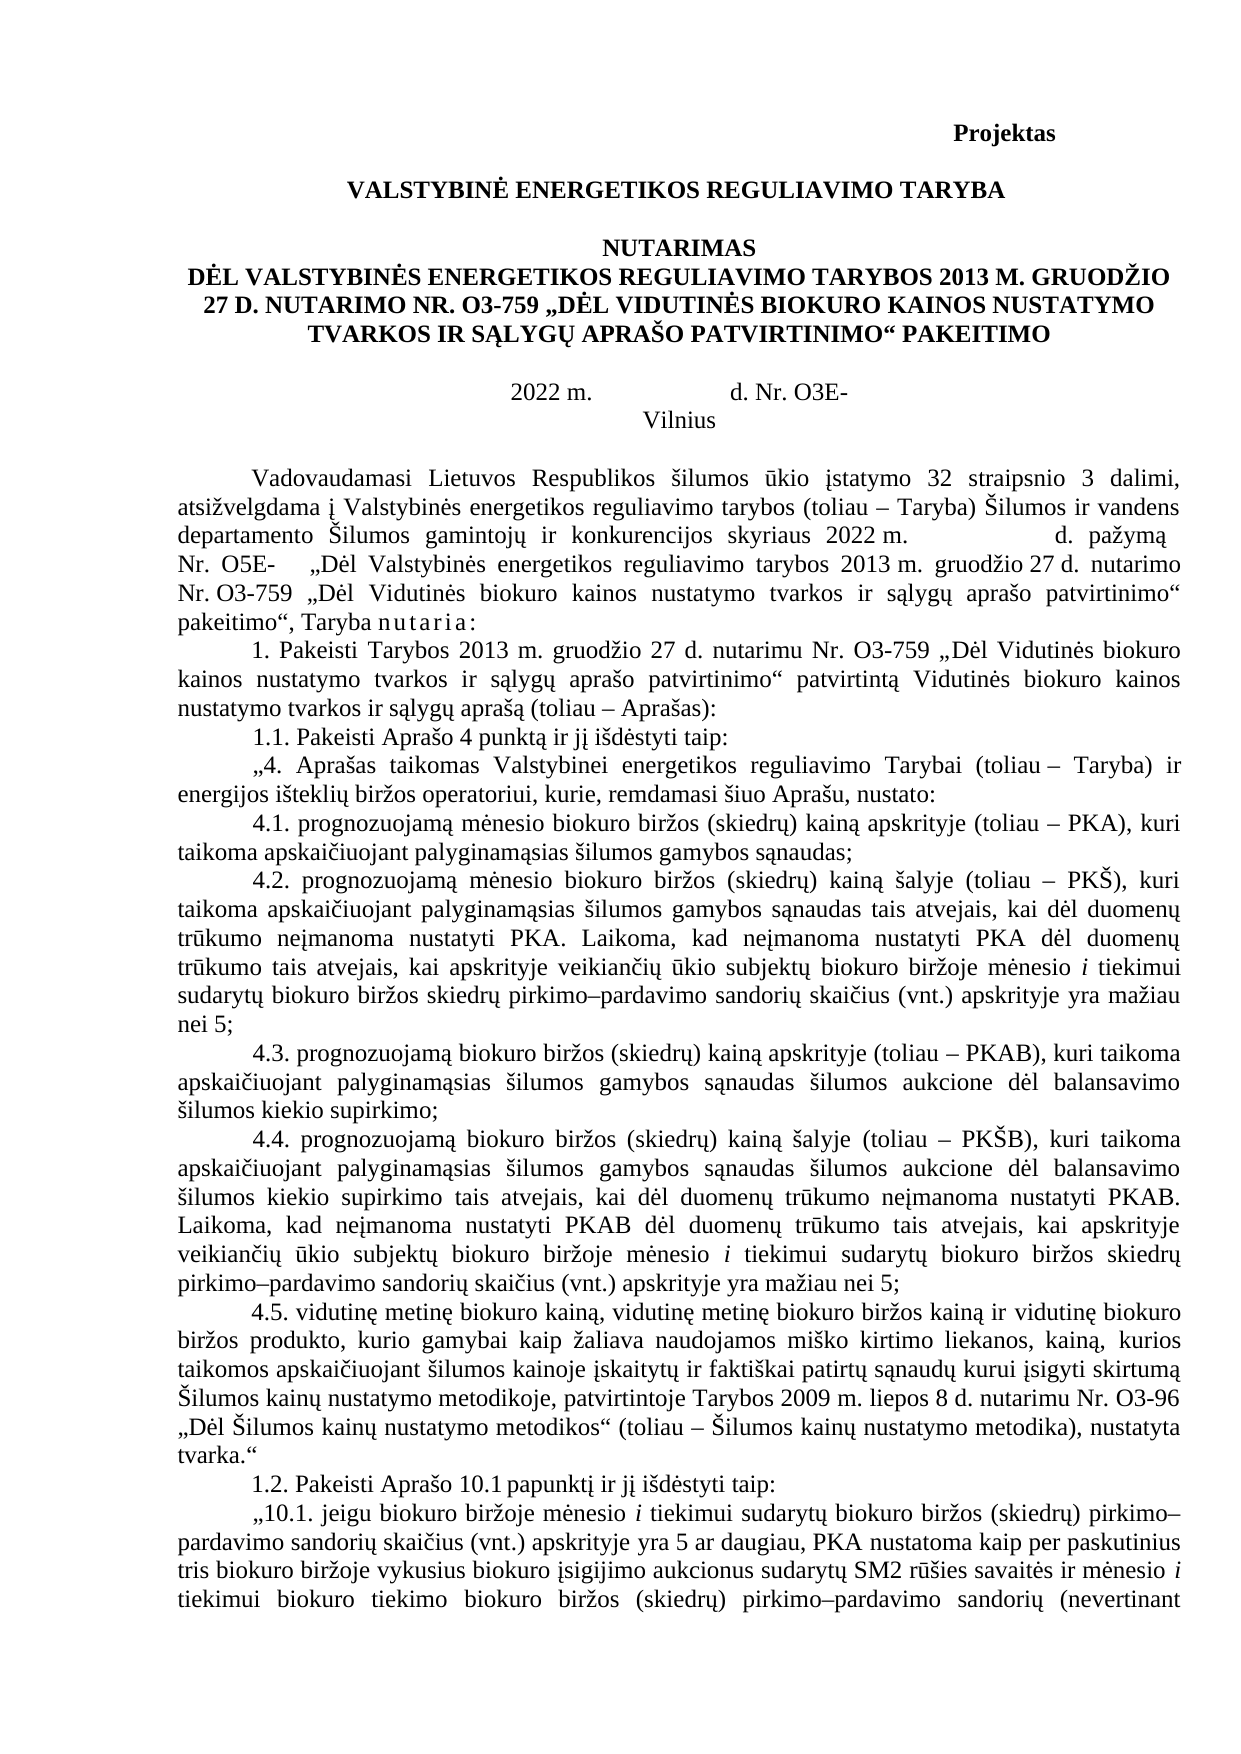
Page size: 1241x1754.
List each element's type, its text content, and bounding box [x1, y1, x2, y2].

text NUTARIMAS [177, 233, 1181, 262]
text Vilnius [177, 406, 1181, 434]
text 1.2. Pakeisti Aprašo 10.1 papunktį ir jį išdėstyti taip: [177, 1469, 1181, 1498]
text 4.1. prognozuojamą mėnesio biokuro biržos (skiedrų) kainą apskrityje (toliau – PKA), kuri taikoma apskaičiuojant palyginamąsias šilumos gamybos sąnaudas; [177, 808, 1181, 866]
text Projektas [927, 118, 1181, 147]
text „4. Aprašas taikomas Valstybinei energetikos reguliavimo Tarybai (toliau – Taryba) ir energijos išteklių biržos operatoriui, kurie, remdamasi šiuo Aprašu, nustato: [177, 751, 1181, 808]
text DĖL VALSTYBINĖS ENERGETIKOS REGULIAVIMO TARYBOS 2013 M. GRUODŽIO 27 D. NUTARIMO NR. O3-759 „DĖL VIDUTINĖS BIOKURO KAINOS NUSTATYMO TVARKOS IR SĄLYGŲ APRAŠO PATVIRTINIMO“ PAKEITIMO [177, 262, 1181, 348]
text 2022 m. d. Nr. O3E- [177, 377, 1181, 406]
text 4.5. vidutinę metinę biokuro kainą, vidutinę metinę biokuro biržos kainą ir vidutinę biokuro biržos produkto, kurio gamybai kaip žaliava naudojamos miško kirtimo liekanos, kainą, kurios taikomos apskaičiuojant šilumos kainoje įskaitytų ir faktiškai patirtų sąnaudų kurui įsigyti skirtumą Šilumos kainų nustatymo metodikoje, patvirtintoje Tarybos 2009 m. liepos 8 d. nutarimu Nr. O3-96 „Dėl Šilumos kainų nustatymo metodikos“ (toliau – Šilumos kainų nustatymo metodika), nustatyta tvarka.“ [177, 1297, 1181, 1469]
text 4.4. prognozuojamą biokuro biržos (skiedrų) kainą šalyje (toliau – PKŠB), kuri taikoma apskaičiuojant palyginamąsias šilumos gamybos sąnaudas šilumos aukcione dėl balansavimo šilumos kiekio supirkimo tais atvejais, kai dėl duomenų trūkumo neįmanoma nustatyti PKAB. Laikoma, kad neįmanoma nustatyti PKAB dėl duomenų trūkumo tais atvejais, kai apskrityje veikiančių ūkio subjektų biokuro biržoje mėnesio i tiekimui sudarytų biokuro biržos skiedrų pirkimo‒pardavimo sandorių skaičius (vnt.) apskrityje yra mažiau nei 5; [177, 1124, 1181, 1297]
text 1.1. Pakeisti Aprašo 4 punktą ir jį išdėstyti taip: [177, 722, 1181, 751]
text 4.2. prognozuojamą mėnesio biokuro biržos (skiedrų) kainą šalyje (toliau – PKŠ), kuri taikoma apskaičiuojant palyginamąsias šilumos gamybos sąnaudas tais atvejais, kai dėl duomenų trūkumo neįmanoma nustatyti PKA. Laikoma, kad neįmanoma nustatyti PKA dėl duomenų trūkumo tais atvejais, kai apskrityje veikiančių ūkio subjektų biokuro biržoje mėnesio i tiekimui sudarytų biokuro biržos skiedrų pirkimo‒pardavimo sandorių skaičius (vnt.) apskrityje yra mažiau nei 5; [177, 866, 1181, 1038]
text 1. Pakeisti Tarybos 2013 m. gruodžio 27 d. nutarimu Nr. O3-759 „Dėl Vidutinės biokuro kainos nustatymo tvarkos ir sąlygų aprašo patvirtinimo“ patvirtintą Vidutinės biokuro kainos nustatymo tvarkos ir sąlygų aprašą (toliau – Aprašas): [177, 636, 1181, 722]
text 4.3. prognozuojamą biokuro biržos (skiedrų) kainą apskrityje (toliau – PKAB), kuri taikoma apskaičiuojant palyginamąsias šilumos gamybos sąnaudas šilumos aukcione dėl balansavimo šilumos kiekio supirkimo; [177, 1038, 1181, 1124]
text Vadovaudamasi Lietuvos Respublikos šilumos ūkio įstatymo 32 straipsnio 3 dalimi, atsižvelgdama į Valstybinės energetikos reguliavimo tarybos (toliau – Taryba) Šilumos ir vandens departamento Šilumos gamintojų ir konkurencijos skyriaus 2022 m. d. pažymą Nr. O5E- „Dėl Valstybinės energetikos reguliavimo tarybos 2013 m. gruodžio 27 d. nutarimo Nr. O3-759 „Dėl Vidutinės biokuro kainos nustatymo tvarkos ir sąlygų aprašo patvirtinimo“ pakeitimo“, Taryba nutaria: [177, 463, 1181, 636]
text VALSTYBINĖ ENERGETIKOS REGULIAVIMO TARYBA [177, 176, 1181, 204]
text „10.1. jeigu biokuro biržoje mėnesio i tiekimui sudarytų biokuro biržos (skiedrų) pirkimo‒pardavimo sandorių skaičius (vnt.) apskrityje yra 5 ar daugiau, PKA nustatoma kaip per paskutinius tris biokuro biržoje vykusius biokuro įsigijimo aukcionus sudarytų SM2 rūšies savaitės ir mėnesio i tiekimui biokuro tiekimo biokuro biržos (skiedrų) pirkimo‒pardavimo sandorių (nevertinant [177, 1498, 1181, 1613]
